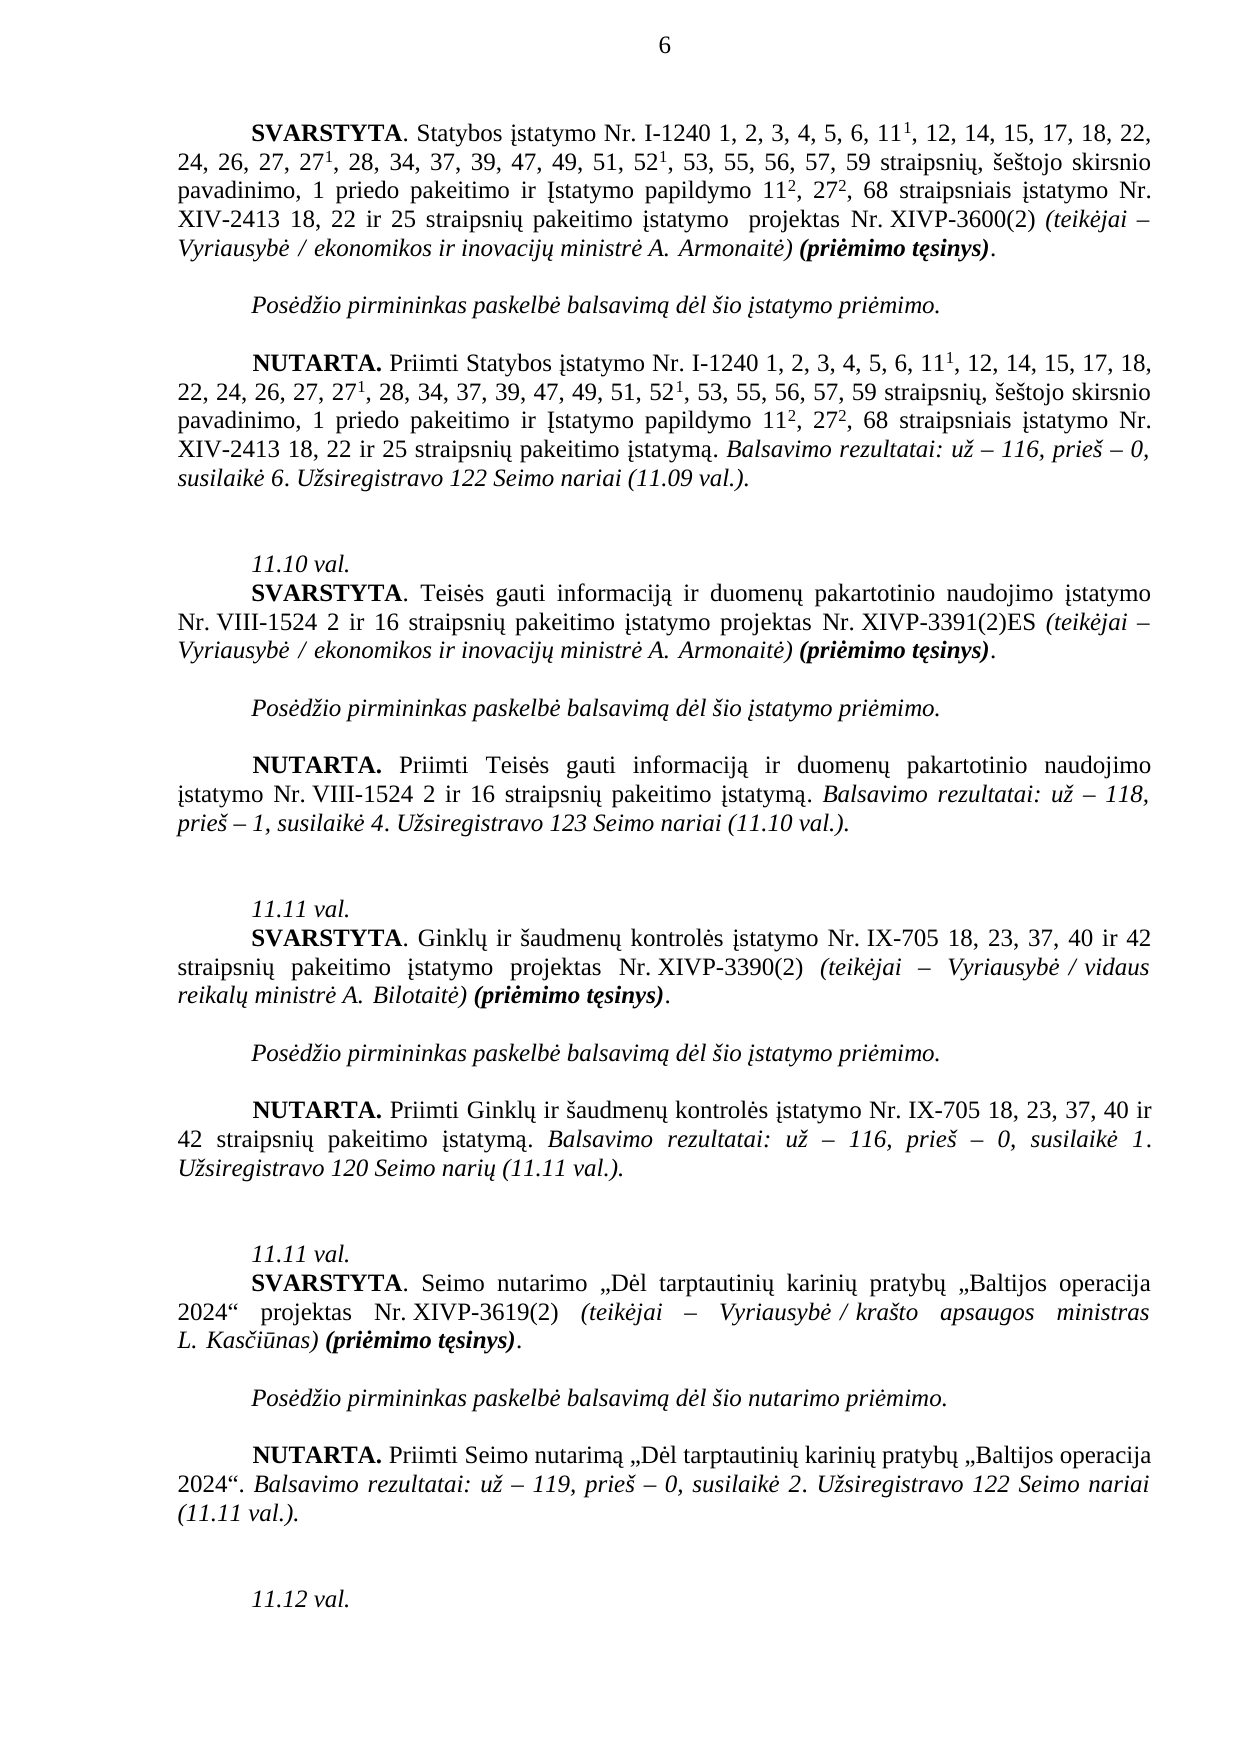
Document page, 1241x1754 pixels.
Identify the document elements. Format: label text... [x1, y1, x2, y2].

text Posėdžio pirmininkas paskelbė balsavimą dėl šio įstatymo priėmimo. [177, 693, 1152, 722]
text Posėdžio pirmininkas paskelbė balsavimą dėl šio įstatymo priėmimo. [177, 1038, 1152, 1067]
text SVARSTYTA. Statybos įstatymo Nr. I-1240 1, 2, 3, 4, 5, 6, 111, 12, 14, 15, 17, 18, 22, 24, 26, 27, 271, 28, 34, 37, 39, 47, 49, 51, 521, 53, 55, 56, 57, 59 straipsnių, šeštojo skirsnio pavadinimo, 1 priedo pakeitimo ir Įstatymo papildymo 112, 272, 68 straipsniais įstatymo Nr. XIV-2413 18, 22 ir 25 straipsnių pakeitimo įstatymo projektas Nr. XIVP-3600(2) (teikėjai – Vyriausybė / ekonomikos ir inovacijų ministrė A. Armonaitė) (priėmimo tęsinys). [177, 118, 1152, 262]
text SVARSTYTA. Ginklų ir šaudmenų kontrolės įstatymo Nr. IX-705 18, 23, 37, 40 ir 42 straipsnių pakeitimo įstatymo projektas Nr. XIVP-3390(2) (teikėjai – Vyriausybė / vidaus reikalų ministrė A. Bilotaitė) (priėmimo tęsinys). [177, 923, 1152, 1009]
text Posėdžio pirmininkas paskelbė balsavimą dėl šio nutarimo priėmimo. [177, 1383, 1152, 1412]
text Posėdžio pirmininkas paskelbė balsavimą dėl šio įstatymo priėmimo. [177, 291, 1152, 319]
text NUTARTA. Priimti Ginklų ir šaudmenų kontrolės įstatymo Nr. IX-705 18, 23, 37, 40 ir 42 straipsnių pakeitimo įstatymą. Balsavimo rezultatai: už – 116, prieš – 0, susilaikė 1. Užsiregistravo 120 Seimo narių (11.11 val.). [177, 1096, 1152, 1182]
text 11.12 val. [177, 1584, 1152, 1613]
text NUTARTA. Priimti Statybos įstatymo Nr. I-1240 1, 2, 3, 4, 5, 6, 111, 12, 14, 15, 17, 18, 22, 24, 26, 27, 271, 28, 34, 37, 39, 47, 49, 51, 521, 53, 55, 56, 57, 59 straipsnių, šeštojo skirsnio pavadinimo, 1 priedo pakeitimo ir Įstatymo papildymo 112, 272, 68 straipsniais įstatymo Nr. XIV-2413 18, 22 ir 25 straipsnių pakeitimo įstatymą. Balsavimo rezultatai: už – 116, prieš – 0, susilaikė 6. Užsiregistravo 122 Seimo nariai (11.09 val.). [177, 348, 1152, 492]
text 11.11 val. [177, 894, 1152, 923]
text NUTARTA. Priimti Seimo nutarimą „Dėl tarptautinių karinių pratybų „Baltijos operacija 2024“. Balsavimo rezultatai: už – 119, prieš – 0, susilaikė 2. Užsiregistravo 122 Seimo nariai (11.11 val.). [177, 1441, 1152, 1527]
text NUTARTA. Priimti Teisės gauti informaciją ir duomenų pakartotinio naudojimo įstatymo Nr. VIII-1524 2 ir 16 straipsnių pakeitimo įstatymą. Balsavimo rezultatai: už – 118, prieš – 1, susilaikė 4. Užsiregistravo 123 Seimo nariai (11.10 val.). [177, 751, 1152, 837]
text SVARSTYTA. Teisės gauti informaciją ir duomenų pakartotinio naudojimo įstatymo Nr. VIII-1524 2 ir 16 straipsnių pakeitimo įstatymo projektas Nr. XIVP-3391(2)ES (teikėjai – Vyriausybė / ekonomikos ir inovacijų ministrė A. Armonaitė) (priėmimo tęsinys). [177, 578, 1152, 664]
text SVARSTYTA. Seimo nutarimo „Dėl tarptautinių karinių pratybų „Baltijos operacija 2024“ projektas Nr. XIVP-3619(2) (teikėjai – Vyriausybė / krašto apsaugos ministras L. Kasčiūnas) (priėmimo tęsinys). [177, 1268, 1152, 1354]
text 11.11 val. [177, 1239, 1152, 1268]
text 11.10 val. [177, 549, 1152, 578]
